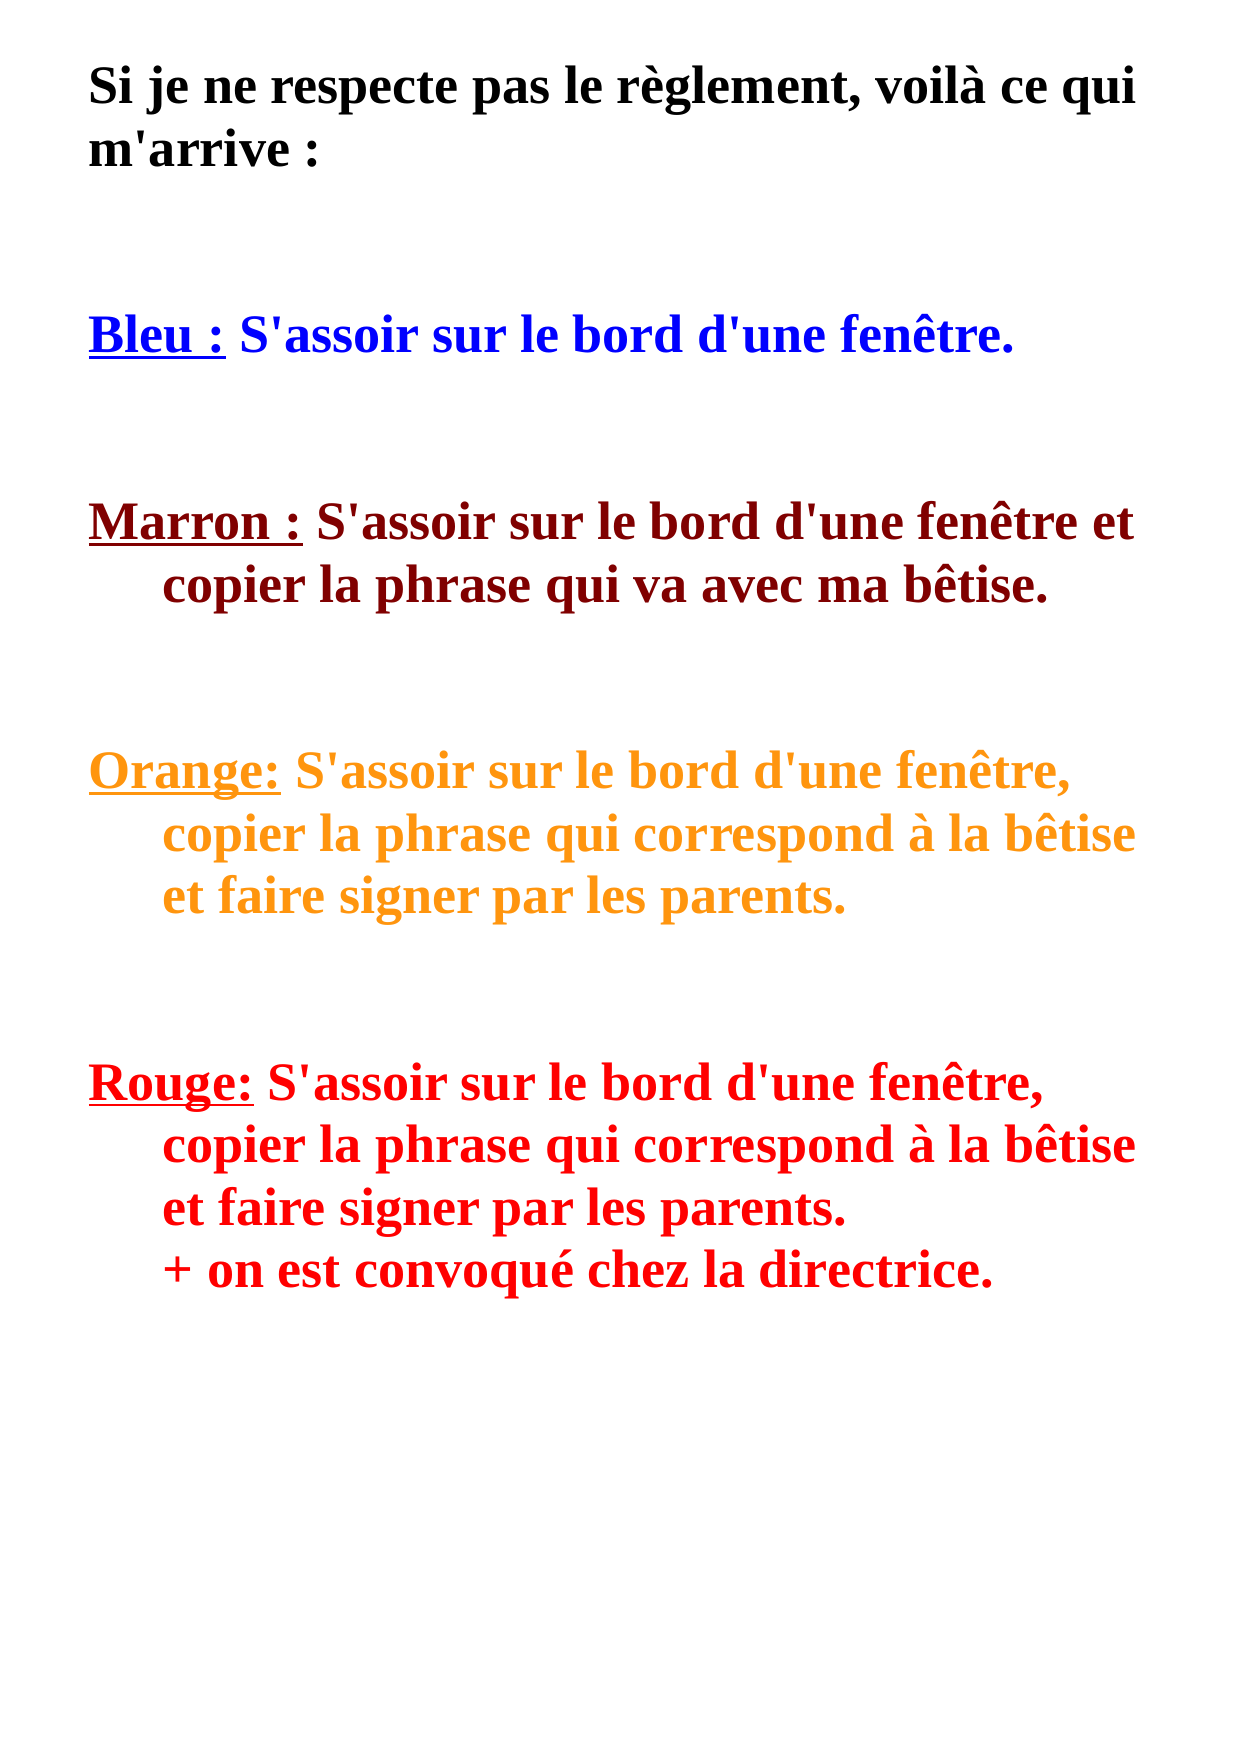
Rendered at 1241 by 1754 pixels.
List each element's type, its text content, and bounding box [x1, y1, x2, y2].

text Si je ne respecte pas le règlement, voilà ce qui m'arrive : [88, 53, 1152, 178]
text Bleu : S'assoir sur le bord d'une fenêtre. [88, 302, 1152, 364]
text Orange: S'assoir sur le bord d'une fenêtre, copier la phrase qui correspond à la bêtise et faire signer par les parents. [88, 738, 1152, 925]
text Marron : S'assoir sur le bord d'une fenêtre et copier la phrase qui va avec ma bêtise. [88, 489, 1152, 614]
text + on est convoqué chez la directrice. [88, 1237, 1152, 1299]
text Rouge: S'assoir sur le bord d'une fenêtre, copier la phrase qui correspond à la bêtise et faire signer par les parents. [88, 1050, 1152, 1237]
